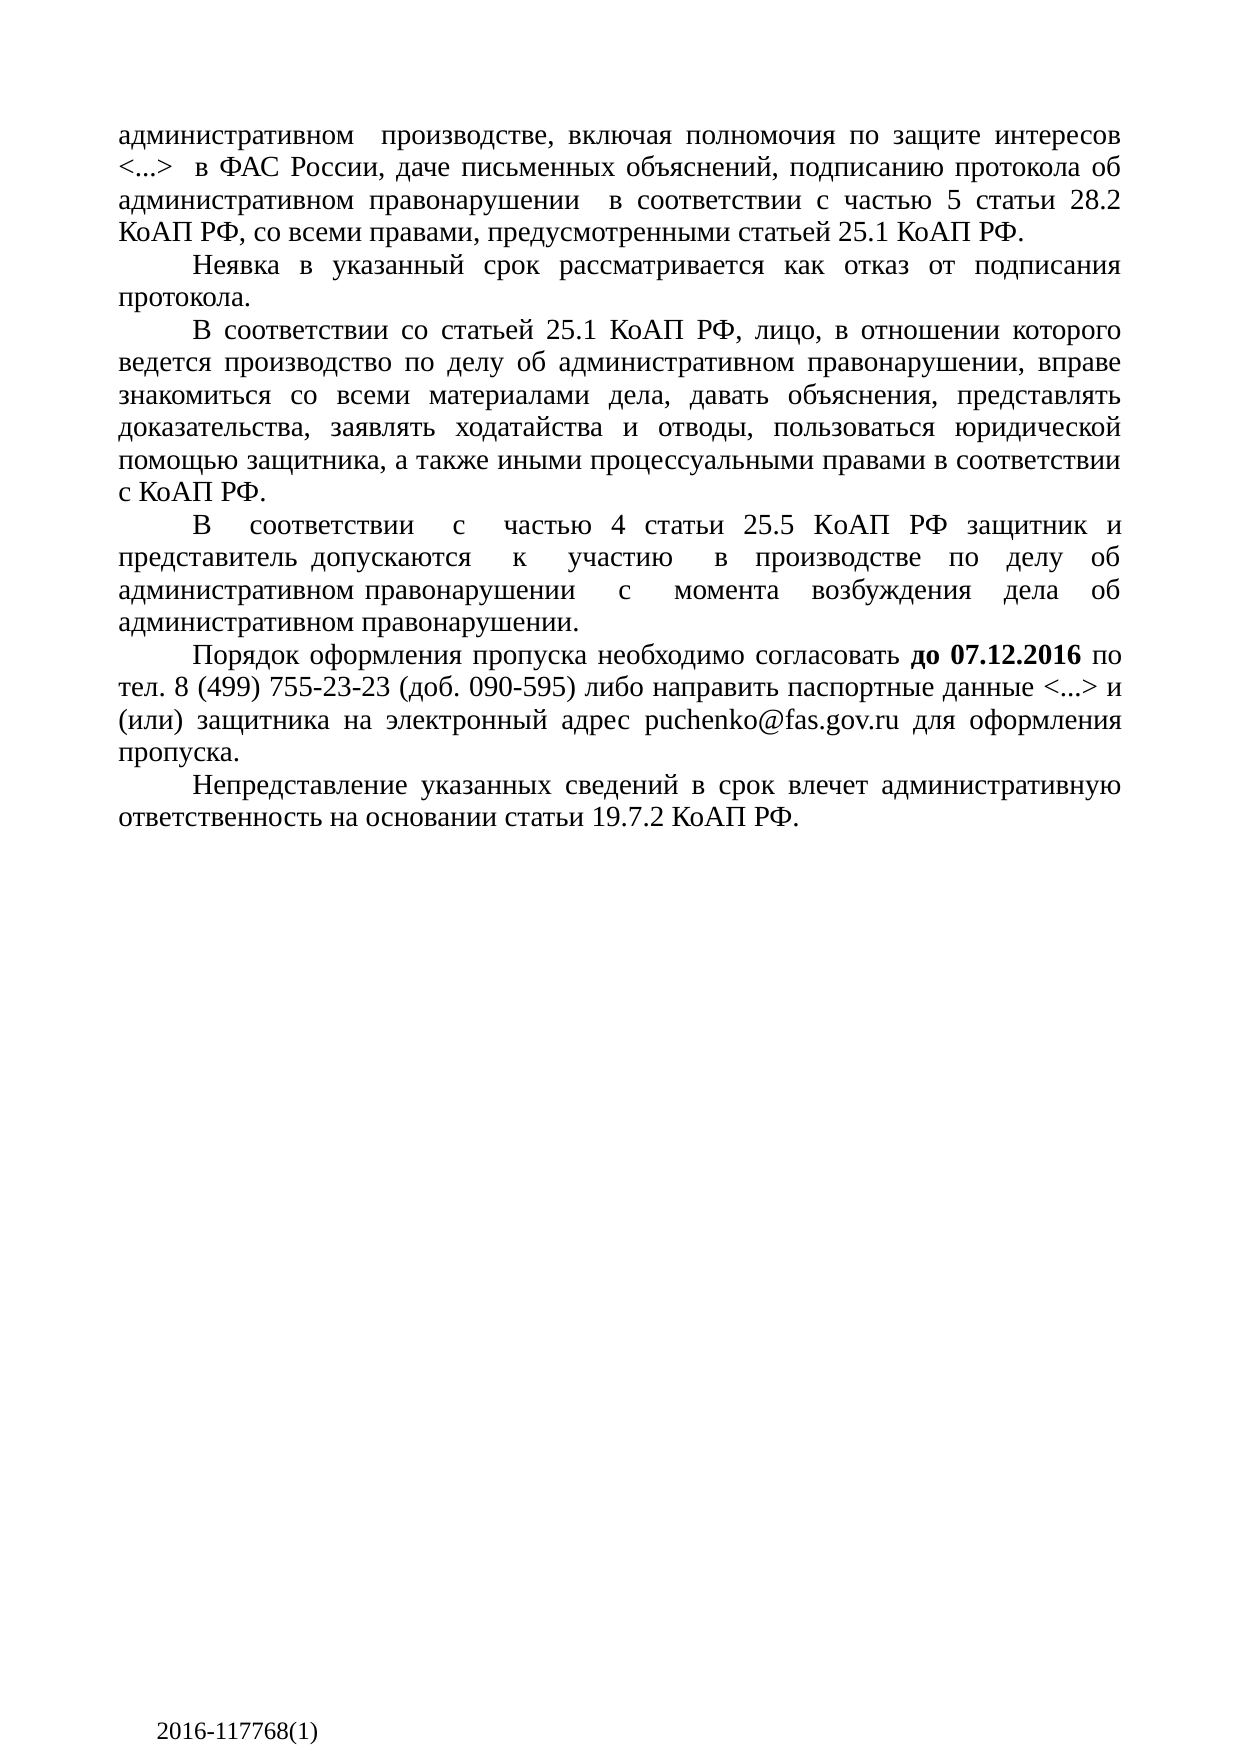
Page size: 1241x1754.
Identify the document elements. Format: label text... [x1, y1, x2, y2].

text Порядок оформления пропуска необходимо согласовать до 07.12.2016 по тел. 8 (499) 755-23-23 (доб. 090-595) либо направить паспортные данные <...> и (или) защитника на электронный адрес puchenko@fas.gov.ru для оформления пропуска. [118, 638, 1122, 768]
text В соответствии с частью 4 статьи 25.5 КоАП РФ защитник и представитель допускаются к участию в производстве по делу об административном правонарушении с момента возбуждения дела об административном правонарушении. [118, 508, 1122, 638]
text Непредставление указанных сведений в срок влечет административную ответственность на основании статьи 19.7.2 КоАП РФ. [118, 768, 1122, 833]
list Неявка в указанный срок рассматривается как отказ от подписания протокола. [118, 248, 1122, 313]
list административном производстве, включая полномочия по защите интересов <...> в ФАС России, даче письменных объяснений, подписанию протокола об административном правонарушении в соответствии с частью 5 статьи 28.2 КоАП РФ, со всеми правами, предусмотренными статьей 25.1 КоАП РФ. [118, 118, 1122, 248]
text В соответствии со статьей 25.1 КоАП РФ, лицо, в отношении которого ведется производство по делу об административном правонарушении, вправе знакомиться со всеми материалами дела, давать объяснения, представлять доказательства, заявлять ходатайства и отводы, пользоваться юридической помощью защитника, а также иными процессуальными правами в соответствии с КоАП РФ. [118, 313, 1122, 508]
